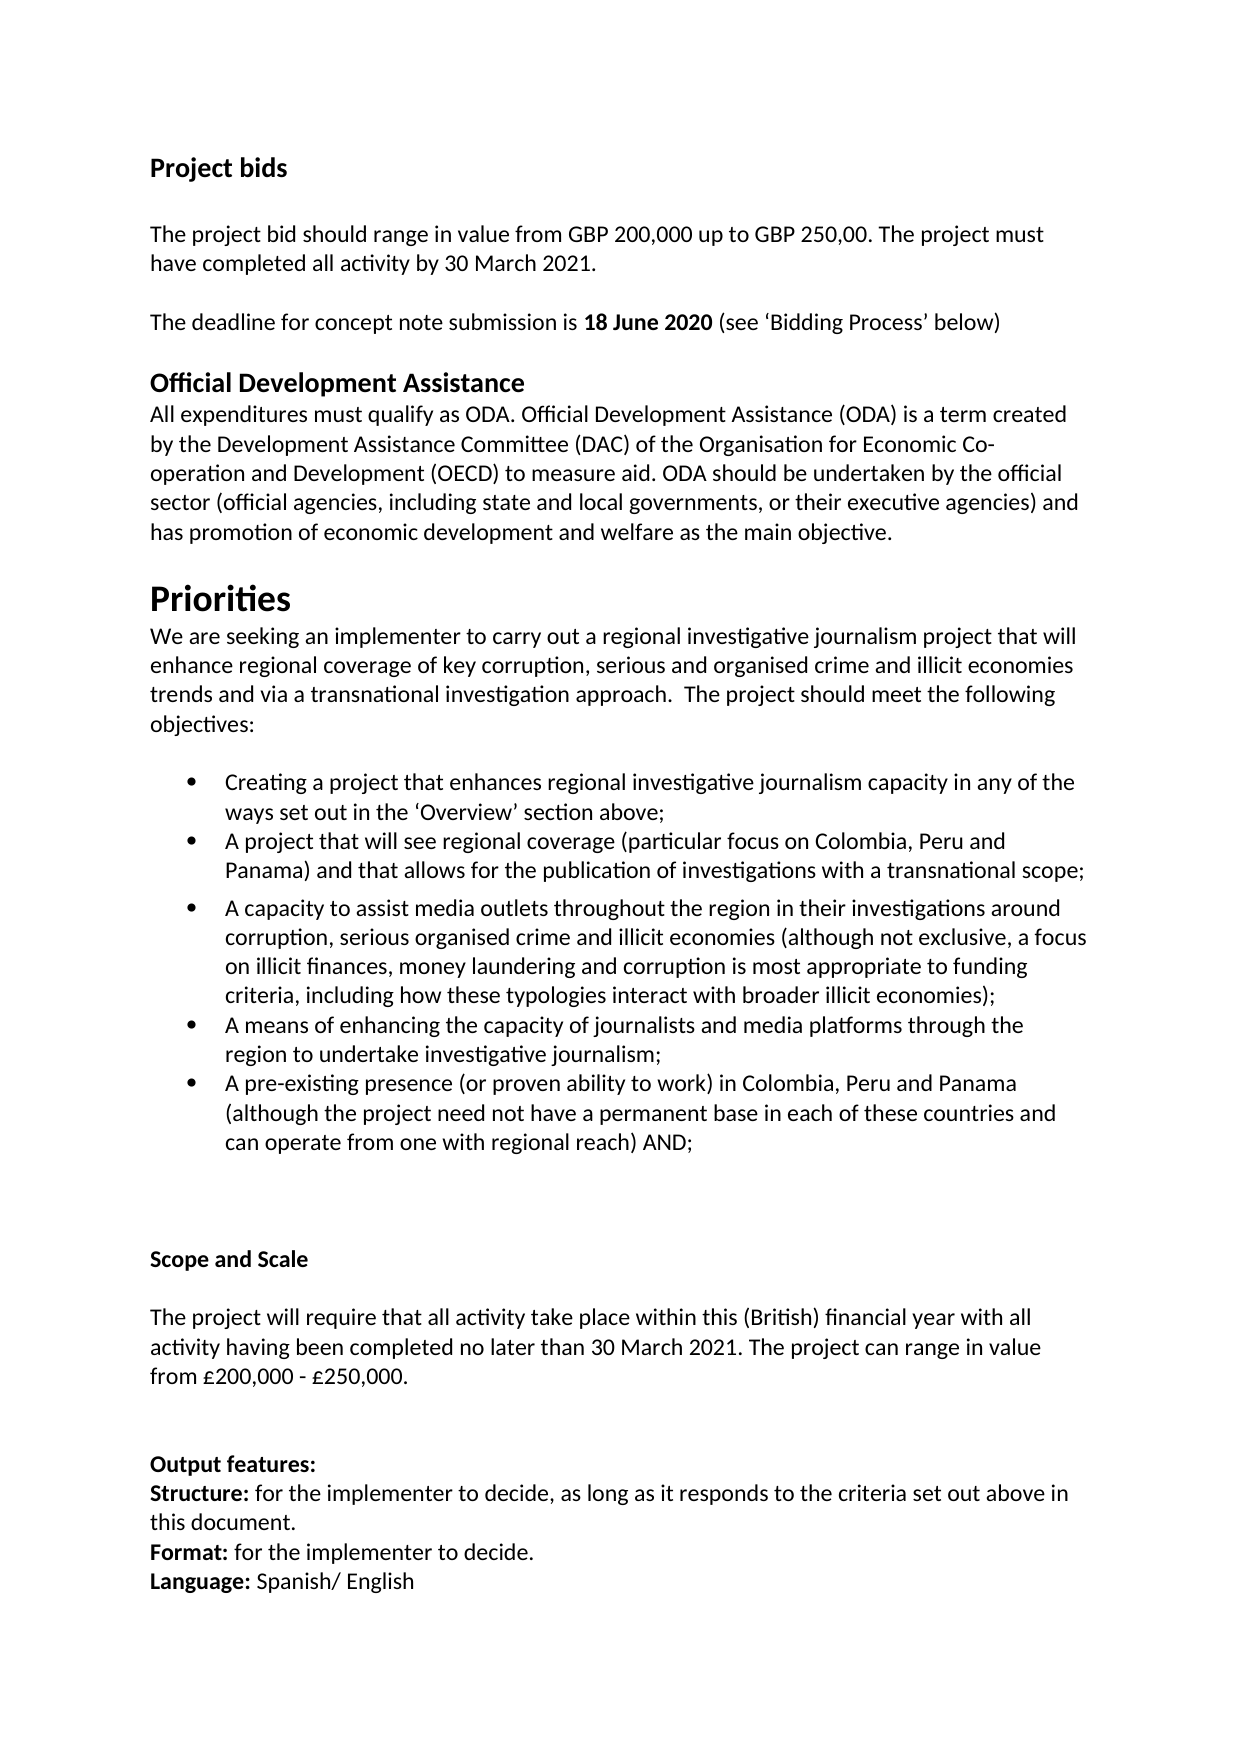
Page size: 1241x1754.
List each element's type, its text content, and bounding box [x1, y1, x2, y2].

list A project that will see regional coverage (particular focus on Colombia, Peru and Panama) and that allows for the publication of investigations with a transnational scope; [187, 826, 1090, 884]
list A means of enhancing the capacity of journalists and media platforms through the region to undertake investigative journalism; [187, 1010, 1090, 1068]
list A capacity to assist media outlets throughout the region in their investigations around corruption, serious organised crime and illicit economies (although not exclusive, a focus on illicit finances, money laundering and corruption is most appropriate to funding criteria, including how these typologies interact with broader illicit economies); [187, 893, 1090, 1010]
text Format: for the implementer to decide. [150, 1537, 1090, 1566]
list A pre-existing presence (or proven ability to work) in Colombia, Peru and Panama (although the project need not have a permanent base in each of these countries and can operate from one with regional reach) AND; [187, 1068, 1090, 1156]
list Creating a project that enhances regional investigative journalism capacity in any of the ways set out in the ‘Overview’ section above; [187, 767, 1090, 826]
text The project bid should range in value from GBP 200,000 up to GBP 250,00. The project must have completed all activity by 30 March 2021. [150, 219, 1090, 277]
text Scope and Scale [150, 1244, 1090, 1273]
text The project will require that all activity take place within this (British) financial year with all activity having been completed no later than 30 March 2021. The project can range in value from £200,000 - £250,000. [150, 1302, 1090, 1390]
text Output features: [150, 1449, 1090, 1478]
text All expenditures must qualify as ODA. Official Development Assistance (ODA) is a term created by the Development Assistance Committee (DAC) of the Organisation for Economic Co-operation and Development (OECD) to measure aid. ODA should be undertaken by the official sector (official agencies, including state and local governments, or their executive agencies) and has promotion of economic development and welfare as the main objective. [150, 399, 1090, 546]
text The deadline for concept note submission is 18 June 2020 (see ‘Bidding Process’ below) [150, 307, 1090, 336]
text Official Development Assistance [150, 365, 1090, 399]
text Structure: for the implementer to decide, as long as it responds to the criteria set out above in this document. [150, 1478, 1090, 1537]
text Project bids [150, 150, 1090, 184]
text Language: Spanish/ English [150, 1566, 1090, 1595]
text Priorities [150, 575, 1090, 621]
text We are seeking an implementer to carry out a regional investigative journalism project that will enhance regional coverage of key corruption, serious and organised crime and illicit economies trends and via a transnational investigation approach. The project should meet the following objectives: [150, 621, 1090, 738]
